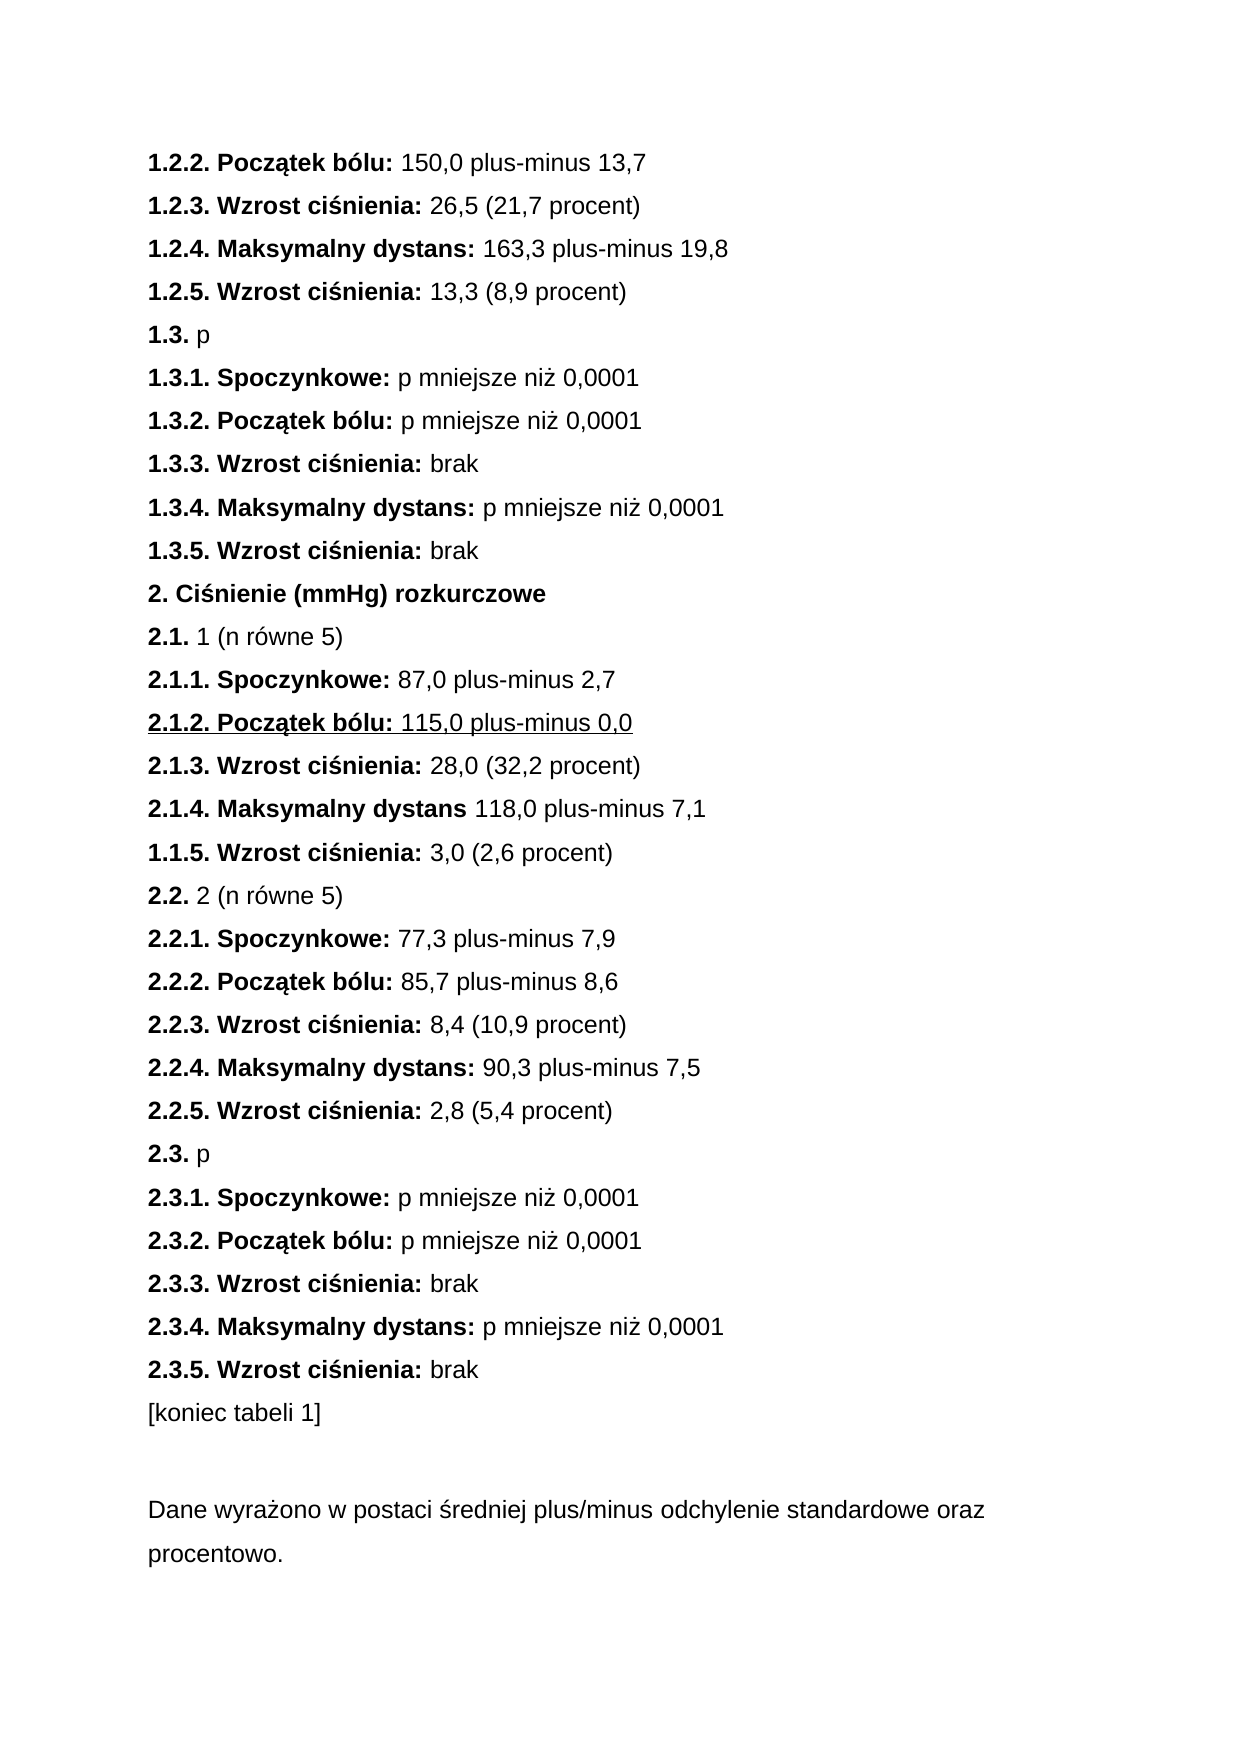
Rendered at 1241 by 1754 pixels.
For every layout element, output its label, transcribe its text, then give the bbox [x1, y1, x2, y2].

text 1.3.3. Wzrost ciśnienia: brak [148, 449, 1093, 478]
text [koniec tabeli 1] [148, 1398, 1093, 1427]
text 2.2.1. Spoczynkowe: 77,3 plus-minus 7,9 [148, 924, 1093, 953]
text 2.3.4. Maksymalny dystans: p mniejsze niż 0,0001 [148, 1312, 1093, 1341]
text 1.2.3. Wzrost ciśnienia: 26,5 (21,7 procent) [148, 191, 1093, 219]
text 2.3.1. Spoczynkowe: p mniejsze niż 0,0001 [148, 1183, 1093, 1211]
text 1.3.2. Początek bólu: p mniejsze niż 0,0001 [148, 406, 1093, 435]
text 1.3.1. Spoczynkowe: p mniejsze niż 0,0001 [148, 363, 1093, 392]
text 2.2.3. Wzrost ciśnienia: 8,4 (10,9 procent) [148, 1010, 1093, 1039]
text 2.2.5. Wzrost ciśnienia: 2,8 (5,4 procent) [148, 1096, 1093, 1125]
text 1.3.5. Wzrost ciśnienia: brak [148, 536, 1093, 564]
text 1.3. p [148, 320, 1093, 349]
text 2. Ciśnienie (mmHg) rozkurczowe [148, 579, 1093, 608]
text 2.3.3. Wzrost ciśnienia: brak [148, 1269, 1093, 1298]
text 2.2. 2 (n równe 5) [148, 881, 1093, 909]
text 2.2.4. Maksymalny dystans: 90,3 plus-minus 7,5 [148, 1053, 1093, 1082]
text 2.1.2. Początek bólu: 115,0 plus-minus 0,0 [148, 708, 1093, 737]
text Dane wyrażono w postaci średniej plus/minus odchylenie standardowe oraz procentowo. [148, 1496, 1093, 1567]
text 2.2.2. Początek bólu: 85,7 plus-minus 8,6 [148, 967, 1093, 996]
text 1.2.4. Maksymalny dystans: 163,3 plus-minus 19,8 [148, 234, 1093, 263]
text 2.1.1. Spoczynkowe: 87,0 plus-minus 2,7 [148, 665, 1093, 694]
text 2.3.5. Wzrost ciśnienia: brak [148, 1355, 1093, 1384]
text 2.1. 1 (n równe 5) [148, 622, 1093, 651]
text 2.1.4. Maksymalny dystans 118,0 plus-minus 7,1 [148, 794, 1093, 823]
text 1.2.5. Wzrost ciśnienia: 13,3 (8,9 procent) [148, 277, 1093, 306]
text 1.2.2. Początek bólu: 150,0 plus-minus 13,7 [148, 148, 1093, 176]
text 2.3.2. Początek bólu: p mniejsze niż 0,0001 [148, 1226, 1093, 1254]
text 2.3. p [148, 1139, 1093, 1168]
text 1.1.5. Wzrost ciśnienia: 3,0 (2,6 procent) [148, 838, 1093, 866]
text 1.3.4. Maksymalny dystans: p mniejsze niż 0,0001 [148, 493, 1093, 521]
text 2.1.3. Wzrost ciśnienia: 28,0 (32,2 procent) [148, 751, 1093, 780]
